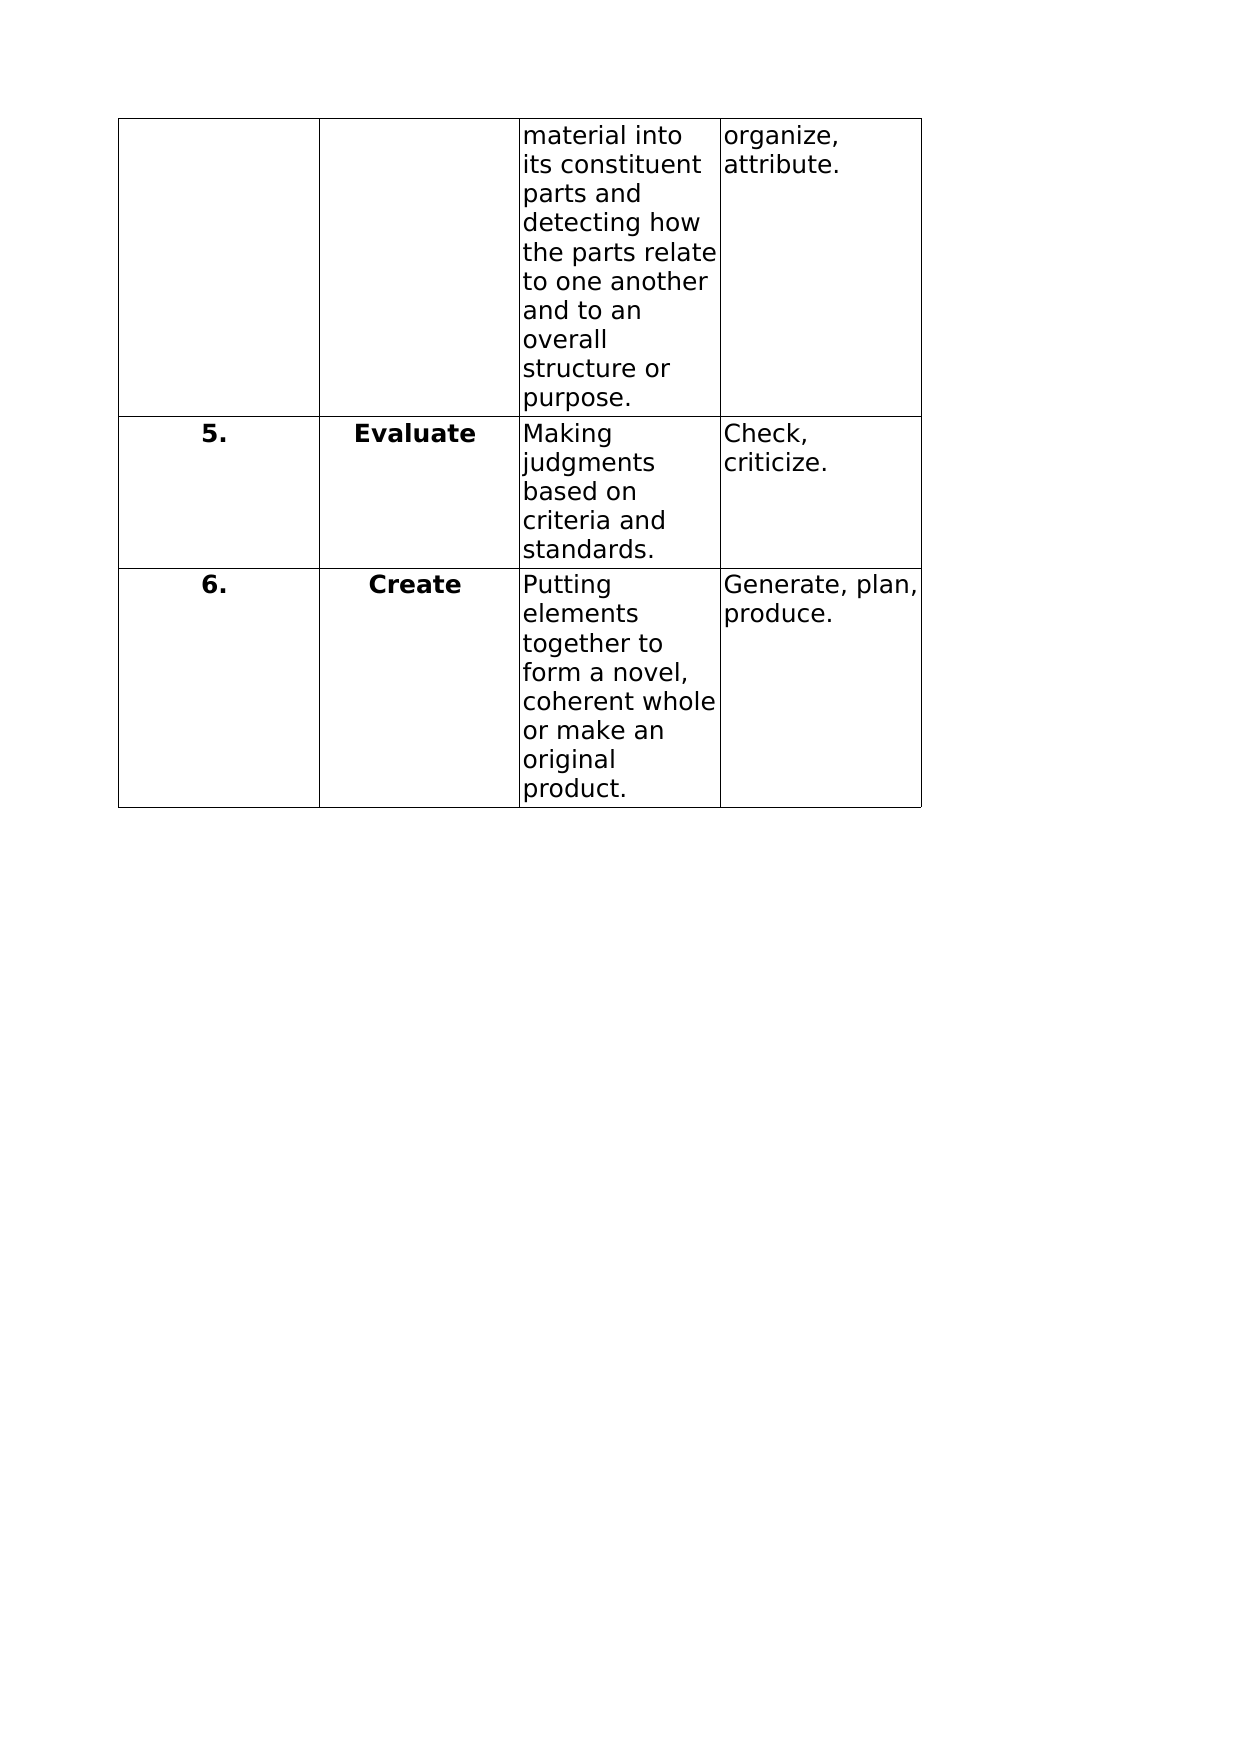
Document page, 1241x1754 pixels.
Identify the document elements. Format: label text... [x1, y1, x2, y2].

table_cell Making judgments based on criteria and standards. [520, 417, 720, 567]
table_cell [119, 119, 319, 416]
table_cell 6. [119, 569, 319, 807]
table_cell 5. [119, 417, 319, 567]
table_cell material into its constituent parts and detecting how the parts relate to one another and to an overall structure or purpose. [520, 119, 720, 416]
table_cell [320, 119, 519, 416]
table_cell Evaluate [320, 417, 519, 567]
table_cell Putting elements together to form a novel, coherent whole or make an original product. [520, 569, 720, 807]
table_cell Generate, plan, produce. [721, 569, 921, 807]
table_cell Check, criticize. [721, 417, 921, 567]
table_cell Create [320, 569, 519, 807]
table_cell organize, attribute. [721, 119, 921, 416]
